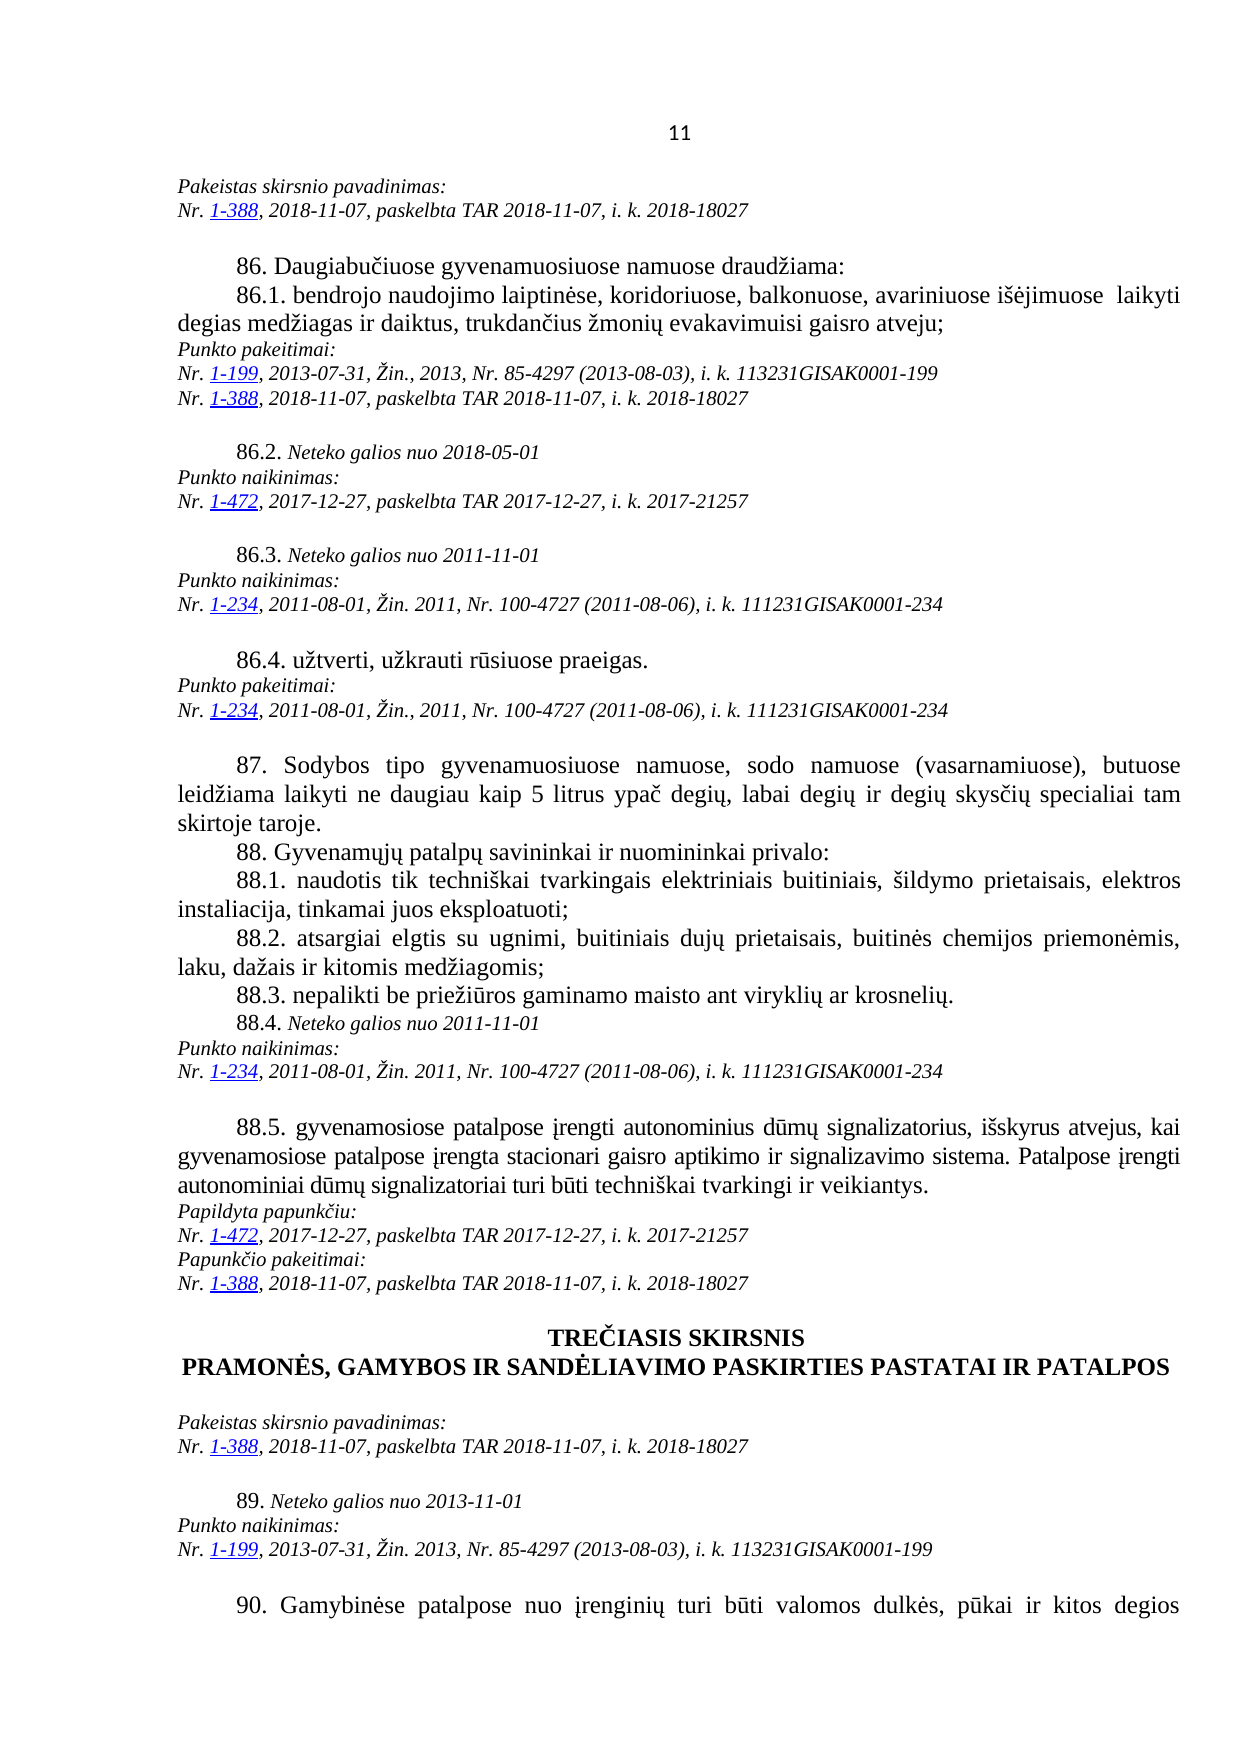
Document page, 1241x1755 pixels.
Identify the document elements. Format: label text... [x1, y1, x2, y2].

text Nr. 1-472, 2017-12-27, paskelbta TAR 2017-12-27, i. k. 2017-21257 [177, 1223, 1181, 1247]
text Papunkčio pakeitimai: [177, 1247, 1181, 1271]
text 86.3. Neteko galios nuo 2011-11-01 [177, 541, 1181, 568]
text 86. Daugiabučiuose gyvenamuosiuose namuose draudžiama: [177, 251, 1181, 280]
text Nr. 1-472, 2017-12-27, paskelbta TAR 2017-12-27, i. k. 2017-21257 [177, 489, 1181, 513]
text 88.1. naudotis tik techniškai tvarkingais elektriniais buitiniais, šildymo prietaisais, elektros instaliacija, tinkamai juos eksploatuoti; [177, 865, 1181, 923]
text Punkto naikinimas: [177, 568, 1181, 592]
text 90. Gamybinėse patalpose nuo įrenginių turi būti valomos dulkės, pūkai ir kitos degios [177, 1590, 1181, 1619]
text Nr. 1-199, 2013-07-31, Žin. 2013, Nr. 85-4297 (2013-08-03), i. k. 113231GISAK0001-199 [177, 1537, 1181, 1561]
text Nr. 1-234, 2011-08-01, Žin. 2011, Nr. 100-4727 (2011-08-06), i. k. 111231GISAK0001-234 [177, 592, 1181, 616]
text Nr. 1-199, 2013-07-31, Žin., 2013, Nr. 85-4297 (2013-08-03), i. k. 113231GISAK0001-199 [177, 361, 1181, 385]
text Nr. 1-388, 2018-11-07, paskelbta TAR 2018-11-07, i. k. 2018-18027 [177, 385, 1181, 409]
text Pakeistas skirsnio pavadinimas: [177, 1410, 1181, 1434]
text 88.2. atsargiai elgtis su ugnimi, buitiniais dujų prietaisais, buitinės chemijos priemonėmis, laku, dažais ir kitomis medžiagomis; [177, 923, 1181, 980]
text 86.4. užtverti, užkrauti rūsiuose praeigas. [177, 645, 1181, 673]
text TREČIASIS SKIRSNIS [177, 1323, 1181, 1352]
text 88. Gyvenamųjų patalpų savininkai ir nuomininkai privalo: [177, 837, 1181, 865]
text Pakeistas skirsnio pavadinimas: [177, 174, 1181, 198]
text Nr. 1-234, 2011-08-01, Žin. 2011, Nr. 100-4727 (2011-08-06), i. k. 111231GISAK0001-234 [177, 1059, 1181, 1083]
text Papildyta papunkčiu: [177, 1198, 1181, 1223]
text 86.1. bendrojo naudojimo laiptinėse, koridoriuose, balkonuose, avariniuose išėjimuose laikyti degias medžiagas ir daiktus, trukdančius žmonių evakavimuisi gaisro atveju; [177, 280, 1181, 337]
text 88.3. nepalikti be priežiūros gaminamo maisto ant viryklių ar krosnelių. [177, 980, 1181, 1009]
text Punkto pakeitimai: [177, 673, 1181, 697]
text Nr. 1-388, 2018-11-07, paskelbta TAR 2018-11-07, i. k. 2018-18027 [177, 1434, 1181, 1458]
text Punkto naikinimas: [177, 1513, 1181, 1537]
text Punkto naikinimas: [177, 1035, 1181, 1059]
text 88.4. Neteko galios nuo 2011-11-01 [177, 1009, 1181, 1035]
text 89. Neteko galios nuo 2013-11-01 [177, 1487, 1181, 1513]
text 87. Sodybos tipo gyvenamuosiuose namuose, sodo namuose (vasarnamiuose), butuose leidžiama laikyti ne daugiau kaip 5 litrus ypač degių, labai degių ir degių skysčių specialiai tam skirtoje taroje. [177, 750, 1181, 837]
text Punkto pakeitimai: [177, 337, 1181, 361]
text Nr. 1-234, 2011-08-01, Žin., 2011, Nr. 100-4727 (2011-08-06), i. k. 111231GISAK0001-234 [177, 697, 1181, 722]
text Nr. 1-388, 2018-11-07, paskelbta TAR 2018-11-07, i. k. 2018-18027 [177, 198, 1181, 222]
text 86.2. Neteko galios nuo 2018-05-01 [177, 438, 1181, 464]
text Nr. 1-388, 2018-11-07, paskelbta TAR 2018-11-07, i. k. 2018-18027 [177, 1271, 1181, 1295]
text PRAMONĖS, GAMYBOS IR SANDĖLIAVIMO PASKIRTIES PASTATAI IR PATALPOS [177, 1352, 1181, 1381]
text Punkto naikinimas: [177, 464, 1181, 489]
text 88.5. gyvenamosiose patalpose įrengti autonominius dūmų signalizatorius, išskyrus atvejus, kai gyvenamosiose patalpose įrengta stacionari gaisro aptikimo ir signalizavimo sistema. Patalpose įrengti autonominiai dūmų signalizatoriai turi būti techniškai tvarkingi ir veikiantys. [177, 1112, 1181, 1198]
